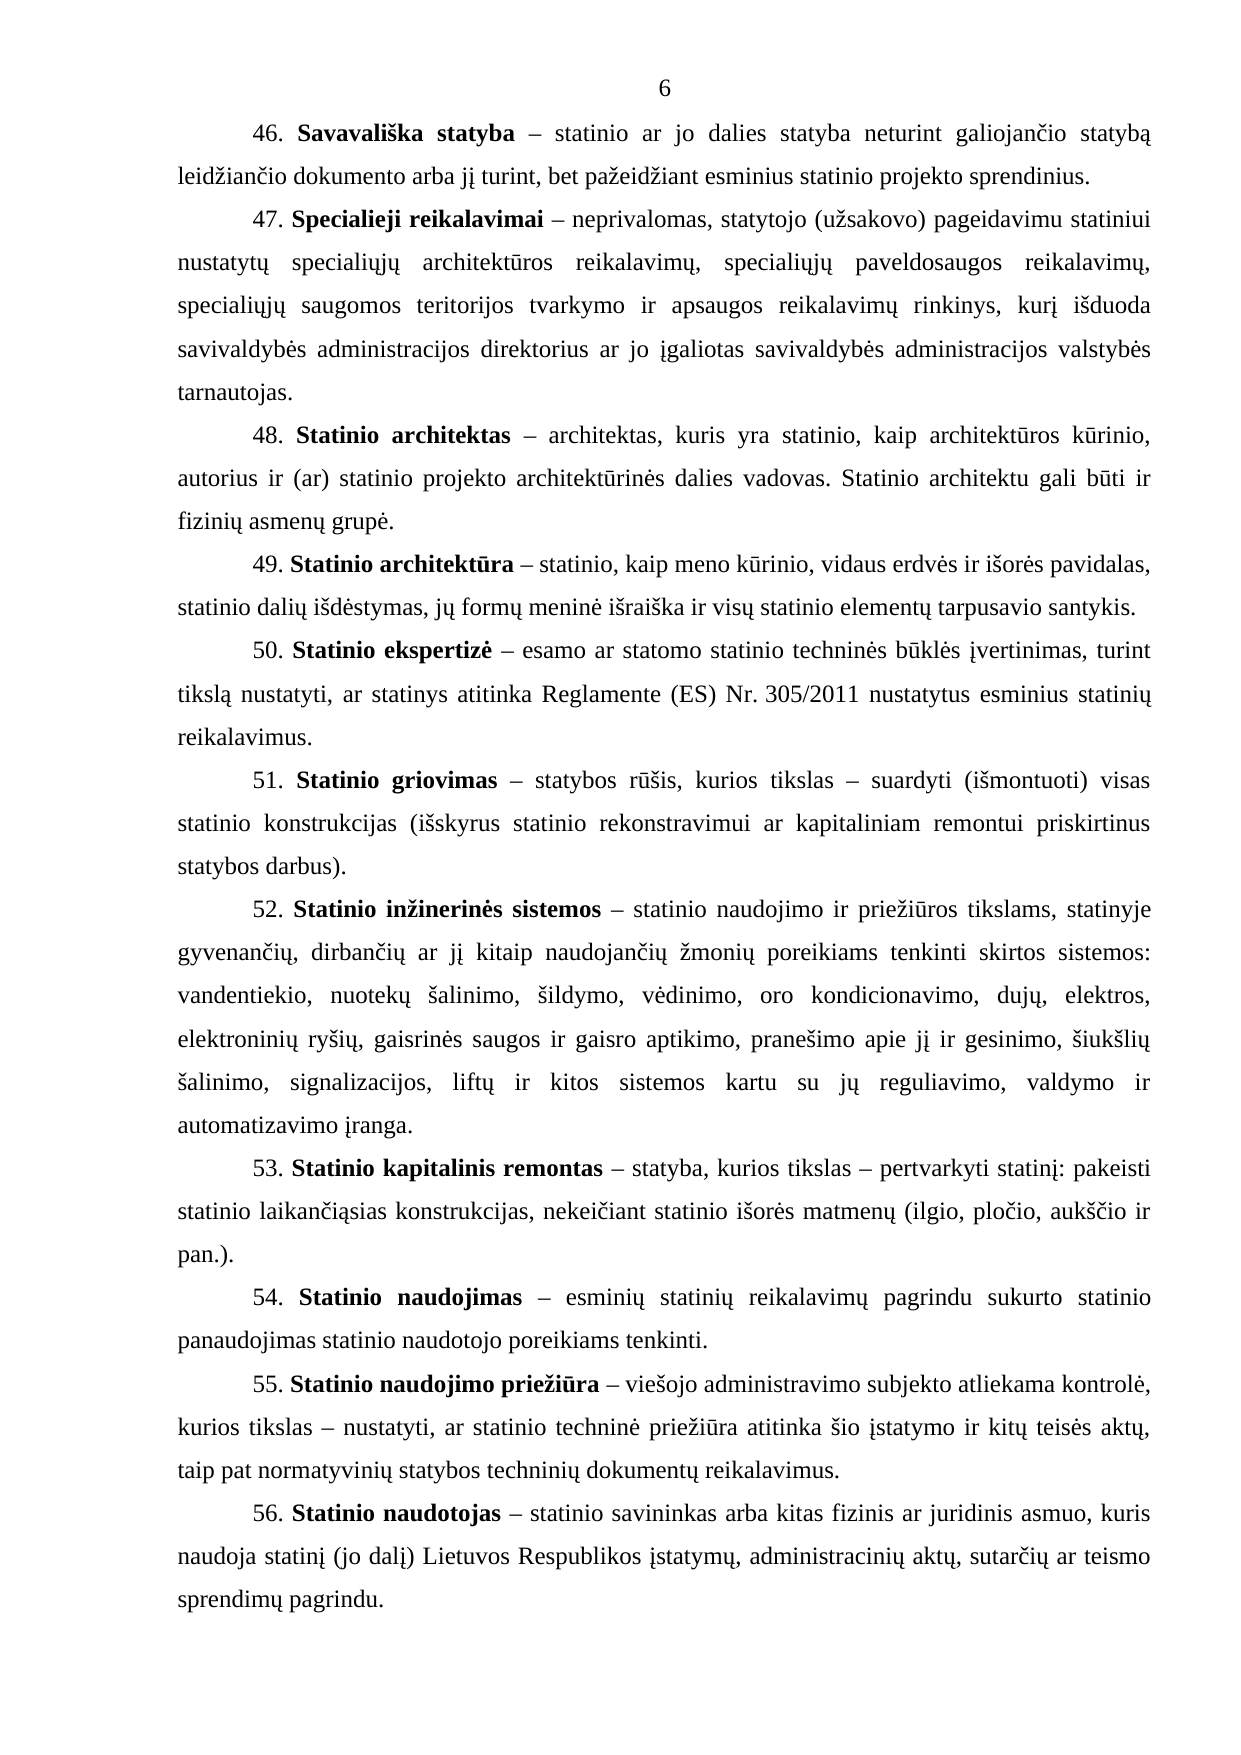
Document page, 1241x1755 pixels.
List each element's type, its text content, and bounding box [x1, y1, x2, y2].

text 48. Statinio architektas – architektas, kuris yra statinio, kaip architektūros kūrinio, autorius ir (ar) statinio projekto architektūrinės dalies vadovas. Statinio architektu gali būti ir fizinių asmenų grupė. [177, 420, 1152, 535]
text 50. Statinio ekspertizė – esamo ar statomo statinio techninės būklės įvertinimas, turint tikslą nustatyti, ar statinys atitinka Reglamente (ES) Nr. 305/2011 nustatytus esminius statinių reikalavimus. [177, 636, 1152, 751]
text 55. Statinio naudojimo priežiūra – viešojo administravimo subjekto atliekama kontrolė, kurios tikslas – nustatyti, ar statinio techninė priežiūra atitinka šio įstatymo ir kitų teisės aktų, taip pat normatyvinių statybos techninių dokumentų reikalavimus. [177, 1369, 1152, 1484]
text 47. Specialieji reikalavimai – neprivalomas, statytojo (užsakovo) pageidavimu statiniui nustatytų specialiųjų architektūros reikalavimų, specialiųjų paveldosaugos reikalavimų, specialiųjų saugomos teritorijos tvarkymo ir apsaugos reikalavimų rinkinys, kurį išduoda savivaldybės administracijos direktorius ar jo įgaliotas savivaldybės administracijos valstybės tarnautojas. [177, 204, 1152, 406]
text 52. Statinio inžinerinės sistemos – statinio naudojimo ir priežiūros tikslams, statinyje gyvenančių, dirbančių ar jį kitaip naudojančių žmonių poreikiams tenkinti skirtos sistemos: vandentiekio, nuotekų šalinimo, šildymo, vėdinimo, oro kondicionavimo, dujų, elektros, elektroninių ryšių, gaisrinės saugos ir gaisro aptikimo, pranešimo apie jį ir gesinimo, šiukšlių šalinimo, signalizacijos, liftų ir kitos sistemos kartu su jų reguliavimo, valdymo ir automatizavimo įranga. [177, 894, 1152, 1139]
text 51. Statinio griovimas – statybos rūšis, kurios tikslas – suardyti (išmontuoti) visas statinio konstrukcijas (išskyrus statinio rekonstravimui ar kapitaliniam remontui priskirtinus statybos darbus). [177, 765, 1152, 880]
text 54. Statinio naudojimas – esminių statinių reikalavimų pagrindu sukurto statinio panaudojimas statinio naudotojo poreikiams tenkinti. [177, 1282, 1152, 1354]
text 53. Statinio kapitalinis remontas – statyba, kurios tikslas – pertvarkyti statinį: pakeisti statinio laikančiąsias konstrukcijas, nekeičiant statinio išorės matmenų (ilgio, pločio, aukščio ir pan.). [177, 1153, 1152, 1268]
text 49. Statinio architektūra – statinio, kaip meno kūrinio, vidaus erdvės ir išorės pavidalas, statinio dalių išdėstymas, jų formų meninė išraiška ir visų statinio elementų tarpusavio santykis. [177, 549, 1152, 621]
text 56. Statinio naudotojas – statinio savininkas arba kitas fizinis ar juridinis asmuo, kuris naudoja statinį (jo dalį) Lietuvos Respublikos įstatymų, administracinių aktų, sutarčių ar teismo sprendimų pagrindu. [177, 1498, 1152, 1613]
text 46. Savavališka statyba – statinio ar jo dalies statyba neturint galiojančio statybą leidžiančio dokumento arba jį turint, bet pažeidžiant esminius statinio projekto sprendinius. [177, 118, 1152, 190]
